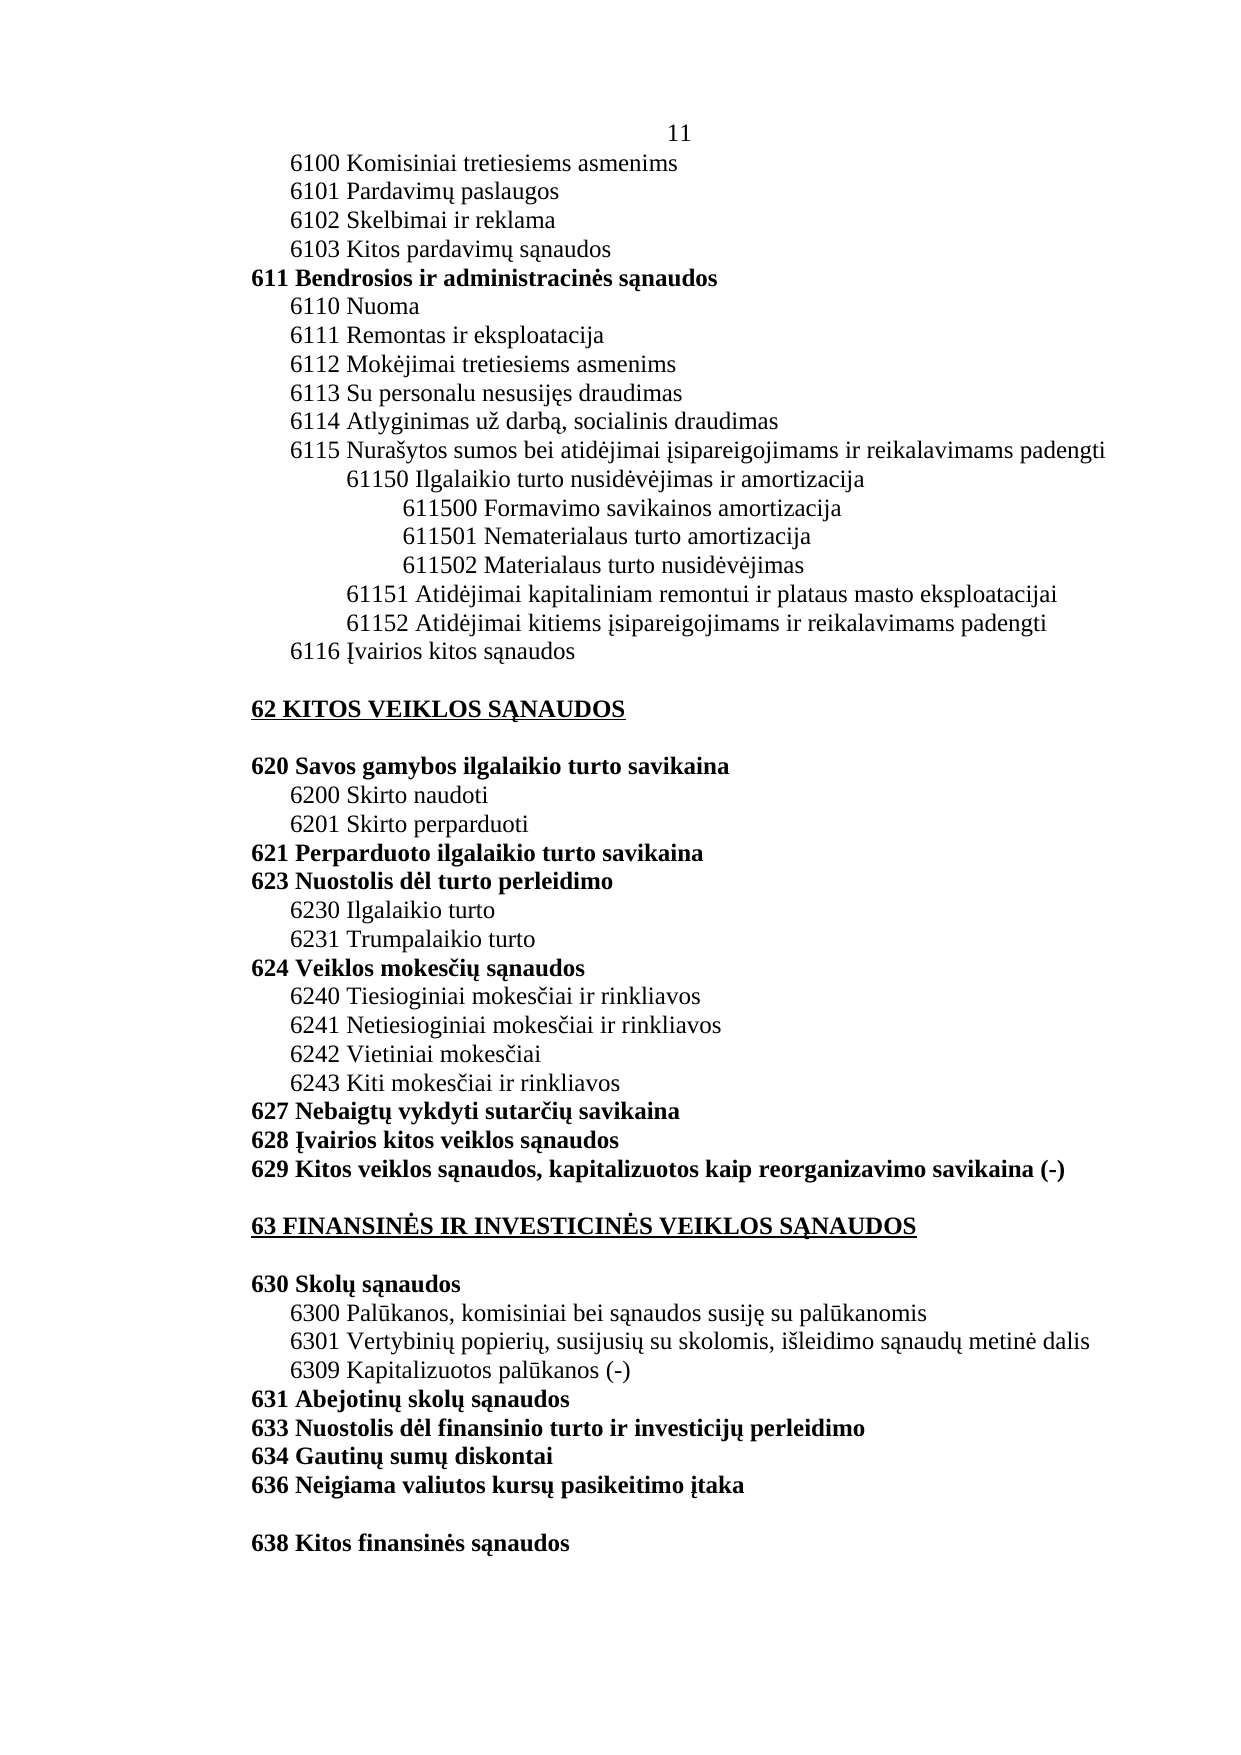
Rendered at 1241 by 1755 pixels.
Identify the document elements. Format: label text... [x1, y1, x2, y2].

text 6242 Vietiniai mokesčiai [177, 1039, 1181, 1068]
text 629 Kitos veiklos sąnaudos, kapitalizuotos kaip reorganizavimo savikaina (-) [177, 1154, 1181, 1183]
text 62 KITOS VEIKLOS SĄNAUDOS [177, 694, 1181, 723]
text 621 Perparduoto ilgalaikio turto savikaina [177, 838, 1181, 866]
text 611 Bendrosios ir administracinės sąnaudos [177, 263, 1181, 291]
text 6116 Įvairios kitos sąnaudos [177, 636, 1181, 665]
text 611500 Formavimo savikainos amortizacija [177, 493, 1181, 521]
text 611501 Nematerialaus turto amortizacija [177, 521, 1181, 550]
text 6102 Skelbimai ir reklama [177, 205, 1181, 234]
text 6243 Kiti mokesčiai ir rinkliavos [177, 1068, 1181, 1096]
text 6114 Atlyginimas už darbą, socialinis draudimas [177, 406, 1181, 435]
text 624 Veiklos mokesčių sąnaudos [177, 953, 1181, 981]
text 6301 Vertybinių popierių, susijusių su skolomis, išleidimo sąnaudų metinė dalis [177, 1326, 1181, 1355]
text 627 Nebaigtų vykdyti sutarčių savikaina [177, 1096, 1181, 1125]
text 6241 Netiesioginiai mokesčiai ir rinkliavos [177, 1010, 1181, 1039]
text 6231 Trumpalaikio turto [177, 924, 1181, 953]
text 61150 Ilgalaikio turto nusidėvėjimas ir amortizacija [177, 464, 1181, 493]
text 6240 Tiesioginiai mokesčiai ir rinkliavos [177, 981, 1181, 1010]
text 631 Abejotinų skolų sąnaudos [177, 1384, 1181, 1413]
text 633 Nuostolis dėl finansinio turto ir investicijų perleidimo [177, 1413, 1181, 1441]
text 6101 Pardavimų paslaugos [177, 176, 1181, 205]
text 6103 Kitos pardavimų sąnaudos [177, 234, 1181, 263]
text 628 Įvairios kitos veiklos sąnaudos [177, 1125, 1181, 1154]
text 634 Gautinų sumų diskontai [177, 1441, 1181, 1470]
text 623 Nuostolis dėl turto perleidimo [177, 866, 1181, 895]
text 63 FINANSINĖS IR INVESTICINĖS VEIKLOS SĄNAUDOS [177, 1211, 1181, 1240]
text 6112 Mokėjimai tretiesiems asmenims [177, 349, 1181, 378]
text 6110 Nuoma [177, 291, 1181, 320]
text 6113 Su personalu nesusijęs draudimas [177, 378, 1181, 406]
text 6100 Komisiniai tretiesiems asmenims [177, 148, 1181, 176]
text 6300 Palūkanos, komisiniai bei sąnaudos susiję su palūkanomis [177, 1298, 1181, 1326]
text 636 Neigiama valiutos kursų pasikeitimo įtaka [177, 1470, 1181, 1499]
text 6111 Remontas ir eksploatacija [177, 320, 1181, 349]
text 6201 Skirto perparduoti [177, 809, 1181, 838]
text 61151 Atidėjimai kapitaliniam remontui ir plataus masto eksploatacijai [177, 579, 1181, 608]
text 6115 Nurašytos sumos bei atidėjimai įsipareigojimams ir reikalavimams padengti [177, 435, 1181, 464]
text 6309 Kapitalizuotos palūkanos (-) [177, 1355, 1181, 1384]
text 61152 Atidėjimai kitiems įsipareigojimams ir reikalavimams padengti [177, 608, 1181, 636]
text 620 Savos gamybos ilgalaikio turto savikaina [177, 751, 1181, 780]
text 6230 Ilgalaikio turto [177, 895, 1181, 924]
text 630 Skolų sąnaudos [177, 1269, 1181, 1298]
text 6200 Skirto naudoti [177, 780, 1181, 809]
text 611502 Materialaus turto nusidėvėjimas [177, 550, 1181, 579]
text 638 Kitos finansinės sąnaudos [177, 1528, 1181, 1556]
